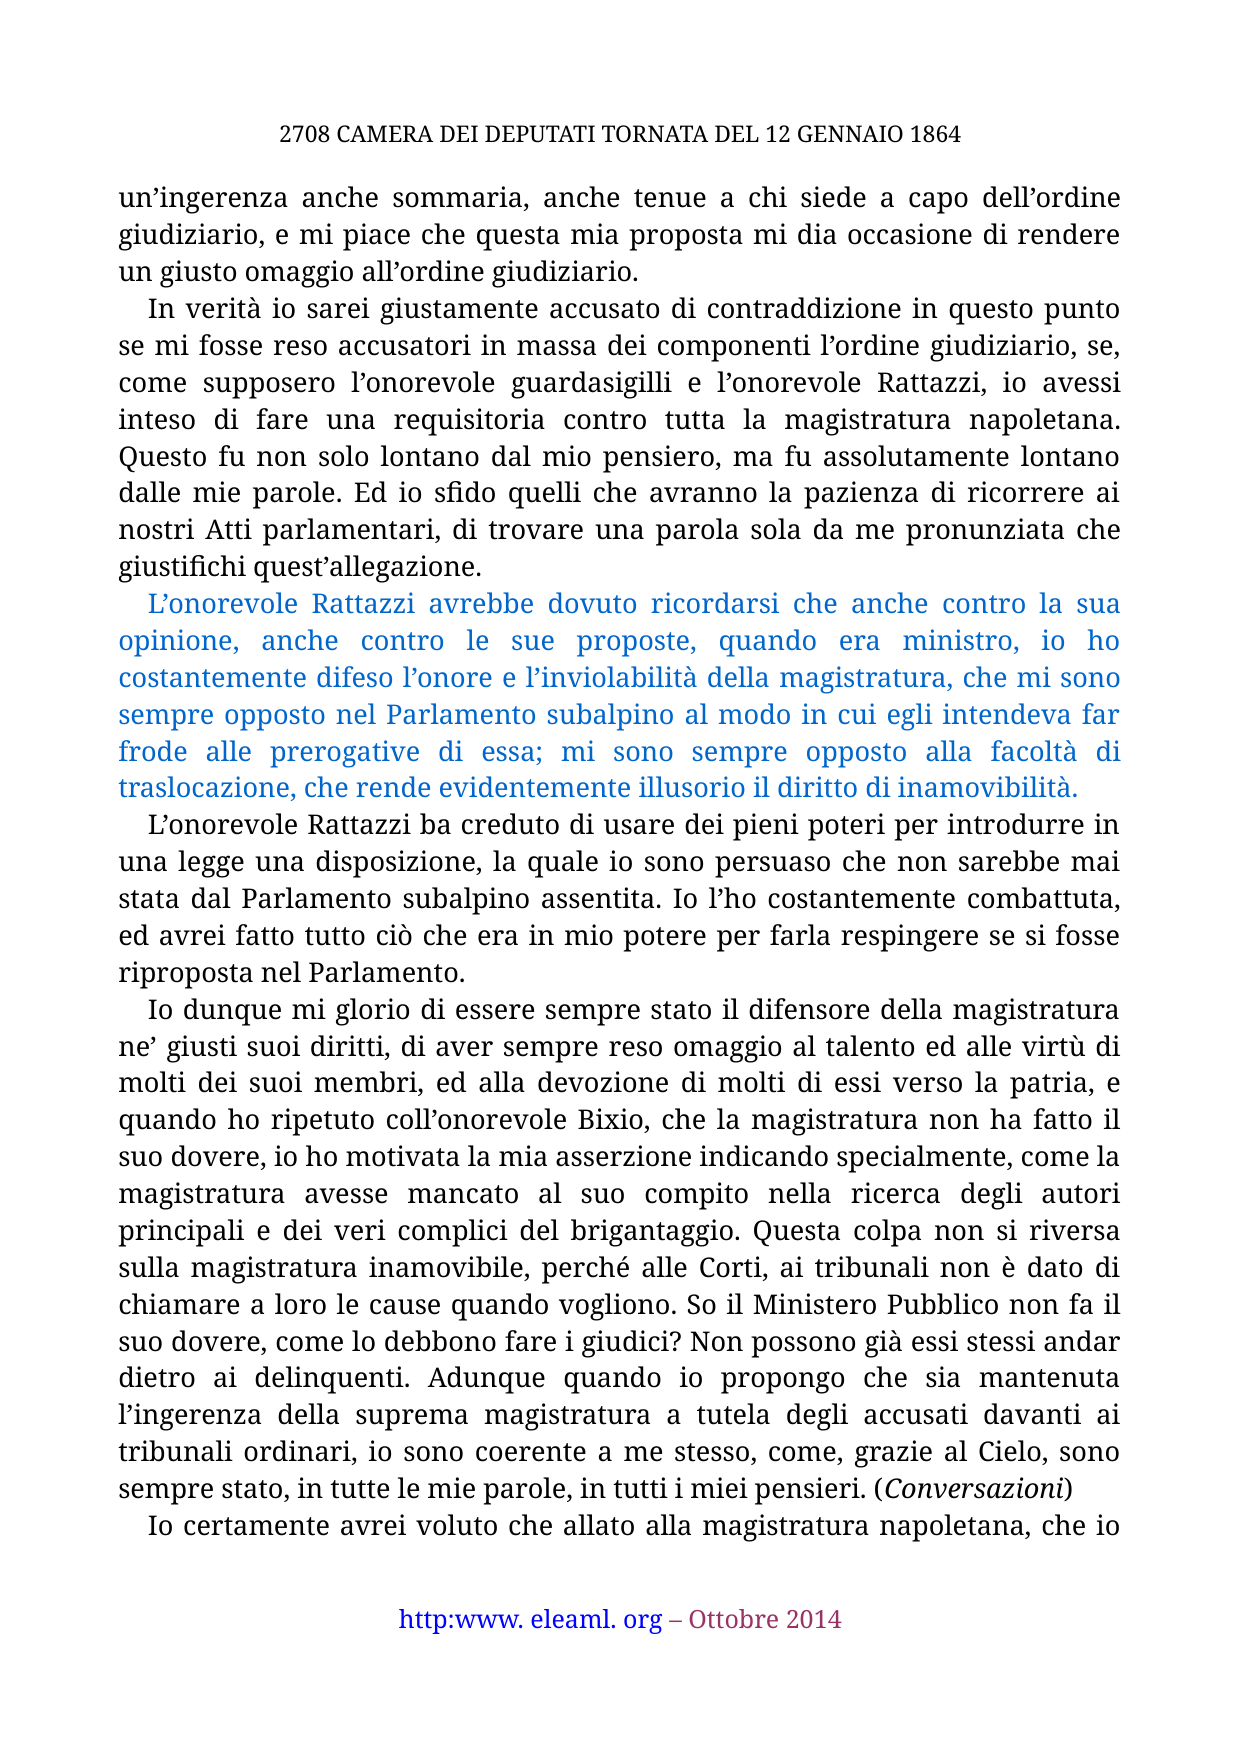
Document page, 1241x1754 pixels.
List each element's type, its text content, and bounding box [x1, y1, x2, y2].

text In verità io sarei giustamente accusato di contraddizione in questo punto se mi fosse reso accusatori in massa dei componenti l’ordine giudiziario, se, come supposero l’onorevole guardasigilli e l’onorevole Rattazzi, io avessi inteso di fare una requisitoria contro tutta la magistratura napoletana. Questo fu non solo lontano dal mio pensiero, ma fu assolutamente lontano dalle mie parole. Ed io sfido quelli che avranno la pazienza di ricorrere ai nostri Atti parlamentari, di trovare una parola sola da me pronunziata che giustifichi quest’allegazione. [118, 289, 1122, 584]
text Io certamente avrei voluto che allato alla magistratura napoletana, che io [118, 1506, 1122, 1543]
text un’ingerenza anche sommaria, anche tenue a chi siede a capo dell’ordine giudiziario, e mi piace che questa mia proposta mi dia occasione di rendere un giusto omaggio all’ordine giudiziario. [118, 179, 1122, 289]
text Io dunque mi glorio di essere sempre stato il difensore della magistratura ne’ giusti suoi diritti, di aver sempre reso omaggio al talento ed alle virtù di molti dei suoi membri, ed alla devozione di molti di essi verso la patria, e quando ho ripetuto coll’onorevole Bixio, che la magistratura non ha fatto il suo dovere, io ho motivata la mia asserzione indicando specialmente, come la magistratura avesse mancato al suo compito nella ricerca degli autori principali e dei veri complici del brigantaggio. Questa colpa non si riversa sulla magistratura inamovibile, perché alle Corti, ai tribunali non è dato di chiamare a loro le cause quando vogliono. So il Ministero Pubblico non fa il suo dovere, come lo debbono fare i giudici? Non possono già essi stessi andar dietro ai delinquenti. Adunque quando io propongo che sia mantenuta l’ingerenza della suprema magistratura a tutela degli accusati davanti ai tribunali ordinari, io sono coerente a me stesso, come, grazie al Cielo, sono sempre stato, in tutte le mie parole, in tutti i miei pensieri. (Conversazioni) [118, 990, 1122, 1506]
text L’onorevole Rattazzi avrebbe dovuto ricordarsi che anche contro la sua opinione, anche contro le sue proposte, quando era ministro, io ho costantemente difeso l’onore e l’inviolabilità della magistratura, che mi sono sempre opposto nel Parlamento subalpino al modo in cui egli intendeva far frode alle prerogative di essa; mi sono sempre opposto alla facoltà di traslocazione, che rende evidentemente illusorio il diritto di inamovibilità. [118, 584, 1122, 806]
text L’onorevole Rattazzi ba creduto di usare dei pieni poteri per introdurre in una legge una disposizione, la quale io sono persuaso che non sarebbe mai stata dal Parlamento subalpino assentita. Io l’ho costantemente combattuta, ed avrei fatto tutto ciò che era in mio potere per farla respingere se si fosse riproposta nel Parlamento. [118, 806, 1122, 990]
